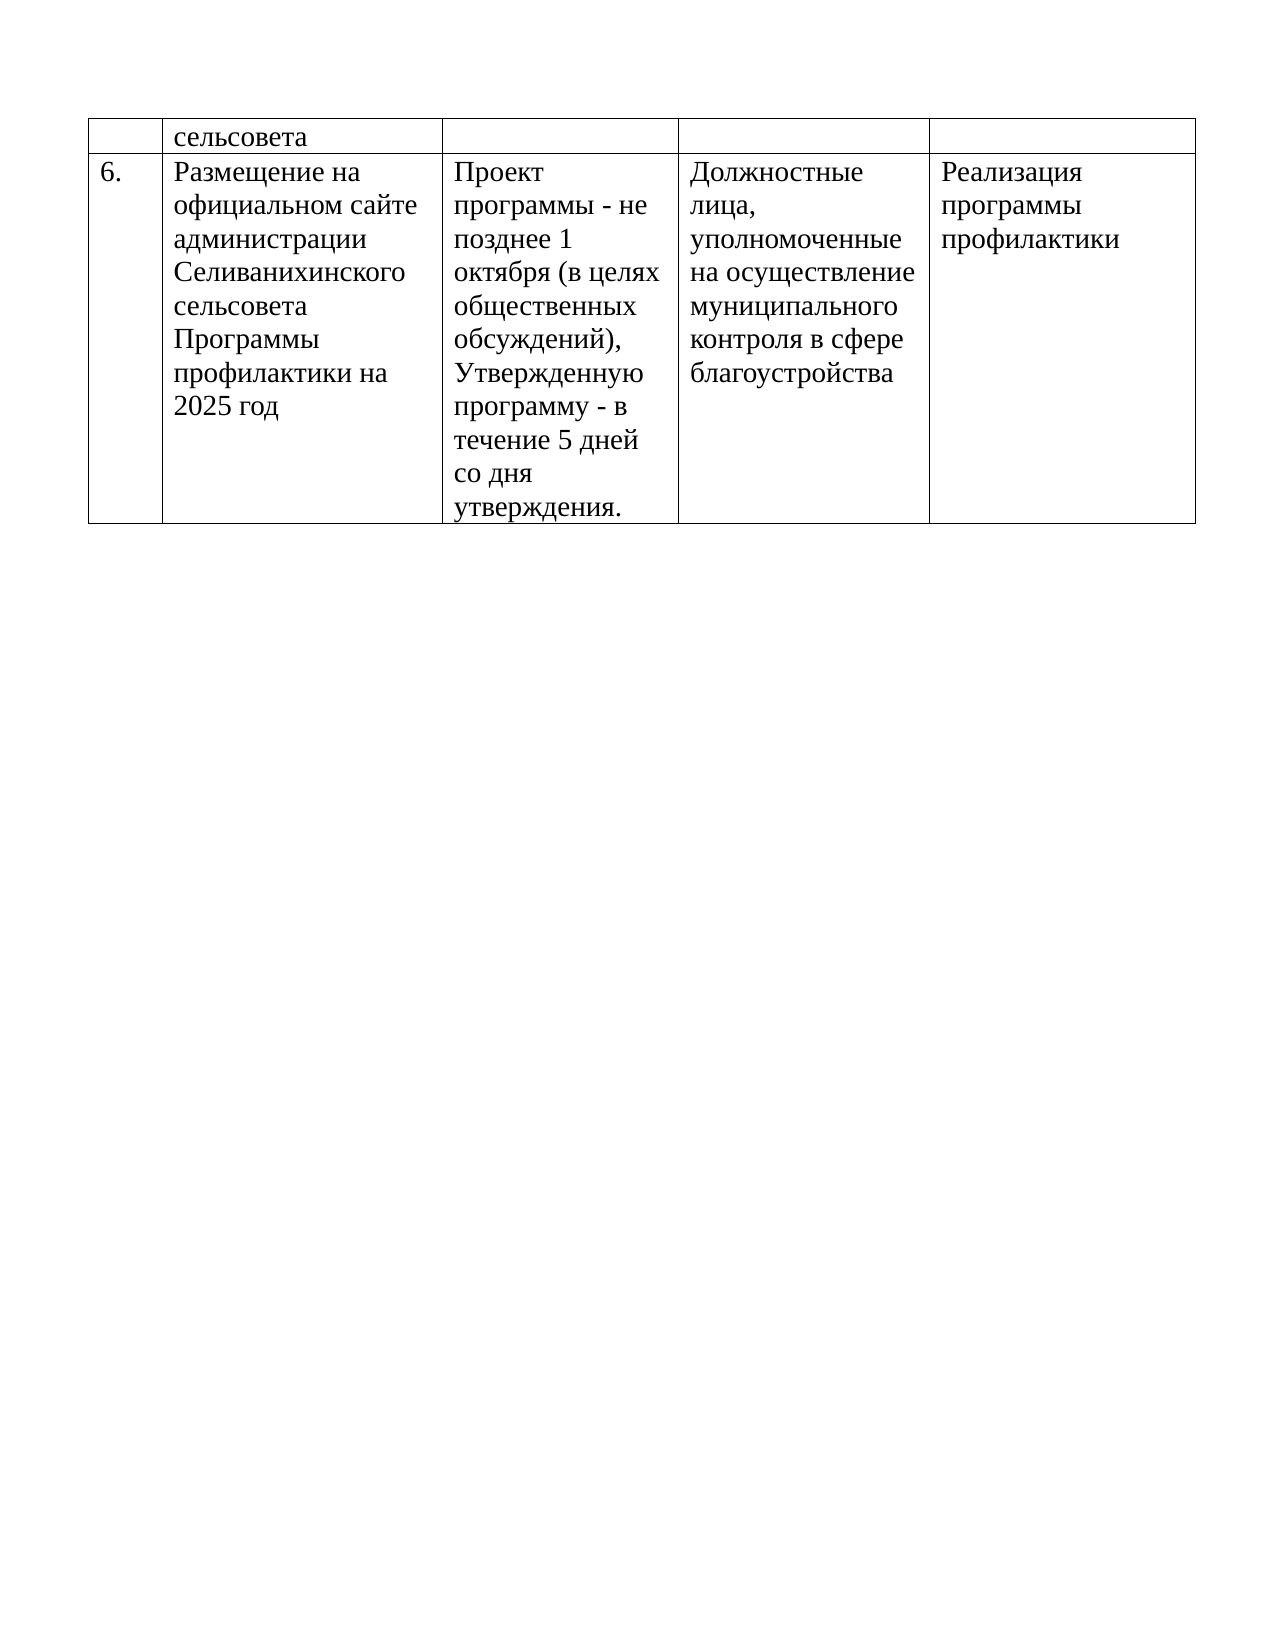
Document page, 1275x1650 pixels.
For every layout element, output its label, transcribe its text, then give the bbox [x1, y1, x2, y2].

table_cell [443, 119, 678, 153]
table_cell [930, 119, 1195, 153]
table_cell [89, 119, 162, 153]
table_cell Должностные лица, уполномоченные на осуществление муниципального контроля в сфере благоустройства [679, 154, 929, 523]
table_cell Проект программы - не позднее 1 октября (в целях общественных обсуждений), Утвержденную программу - в течение 5 дней со дня утверждения. [443, 154, 678, 523]
table_cell 6. [89, 154, 162, 523]
table_cell [679, 119, 929, 153]
table_cell Реализация программы профилактики [930, 154, 1195, 523]
table_cell Размещение на официальном сайте администрации Селиванихинского сельсовета Программы профилактики на 2025 год [163, 154, 442, 523]
table_cell сельсовета [163, 119, 442, 153]
